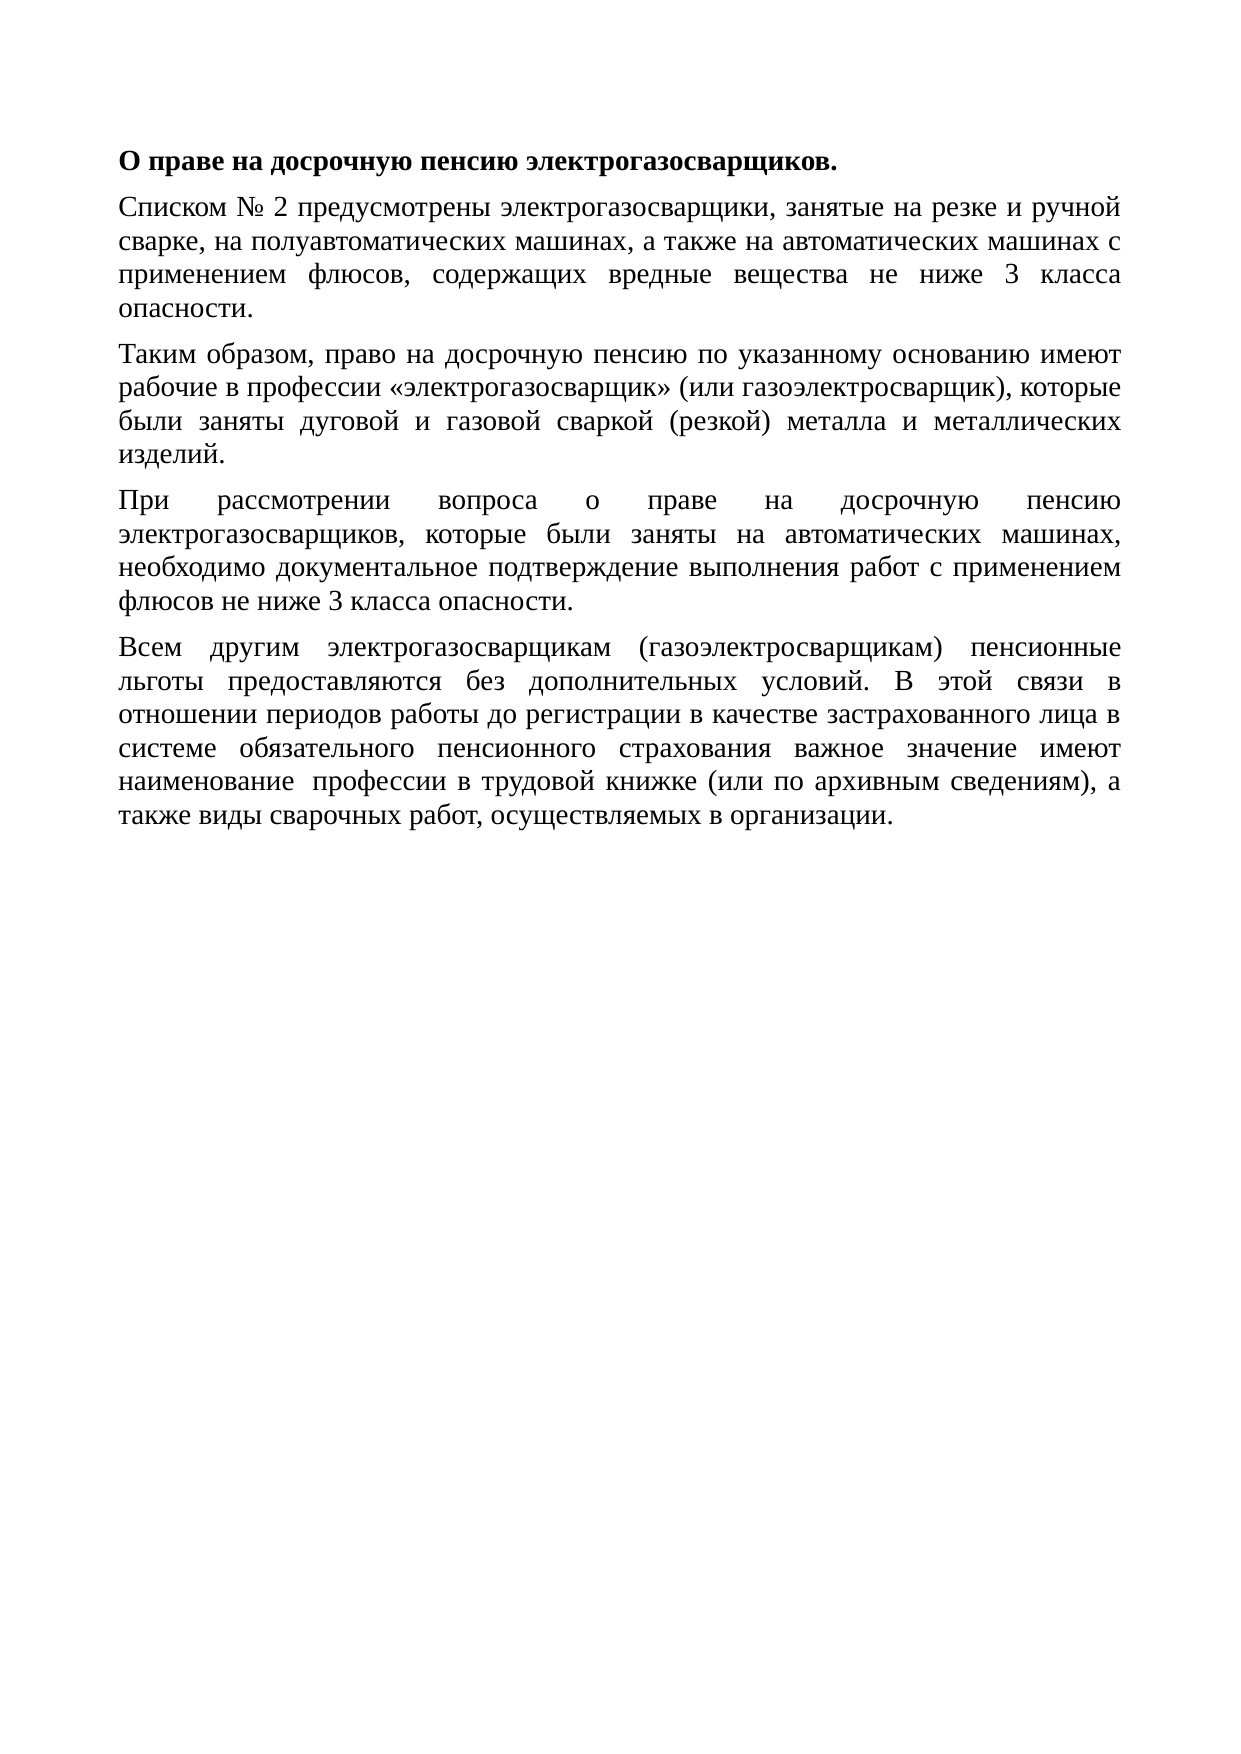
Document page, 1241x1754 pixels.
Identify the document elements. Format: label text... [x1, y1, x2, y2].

text Всем другим электрогазосварщикам (газоэлектросварщикам) пенсионные льготы предоставляются без дополнительных условий. В этой связи в отношении периодов работы до регистрации в качестве застрахованного лица в системе обязательного пенсионного страхования важное значение имеют наименование профессии в трудовой книжке (или по архивным сведениям), а также виды сварочных работ, осуществляемых в организации. [118, 629, 1122, 830]
subtitle О праве на досрочную пенсию электрогазосварщиков. [118, 143, 1122, 177]
text Таким образом, право на досрочную пенсию по указанному основанию имеют рабочие в профессии «электрогазосварщик» (или газоэлектросварщик), которые были заняты дуговой и газовой сваркой (резкой) металла и металлических изделий. [118, 336, 1122, 470]
text Списком № 2 предусмотрены электрогазосварщики, занятые на резке и ручной сварке, на полуавтоматических машинах, а также на автоматических машинах с применением флюсов, содержащих вредные вещества не ниже 3 класса опасности. [118, 189, 1122, 323]
text При рассмотрении вопроса о праве на досрочную пенсию электрогазосварщиков, которые были заняты на автоматических машинах, необходимо документальное подтверждение выполнения работ с применением флюсов не ниже 3 класса опасности. [118, 482, 1122, 617]
